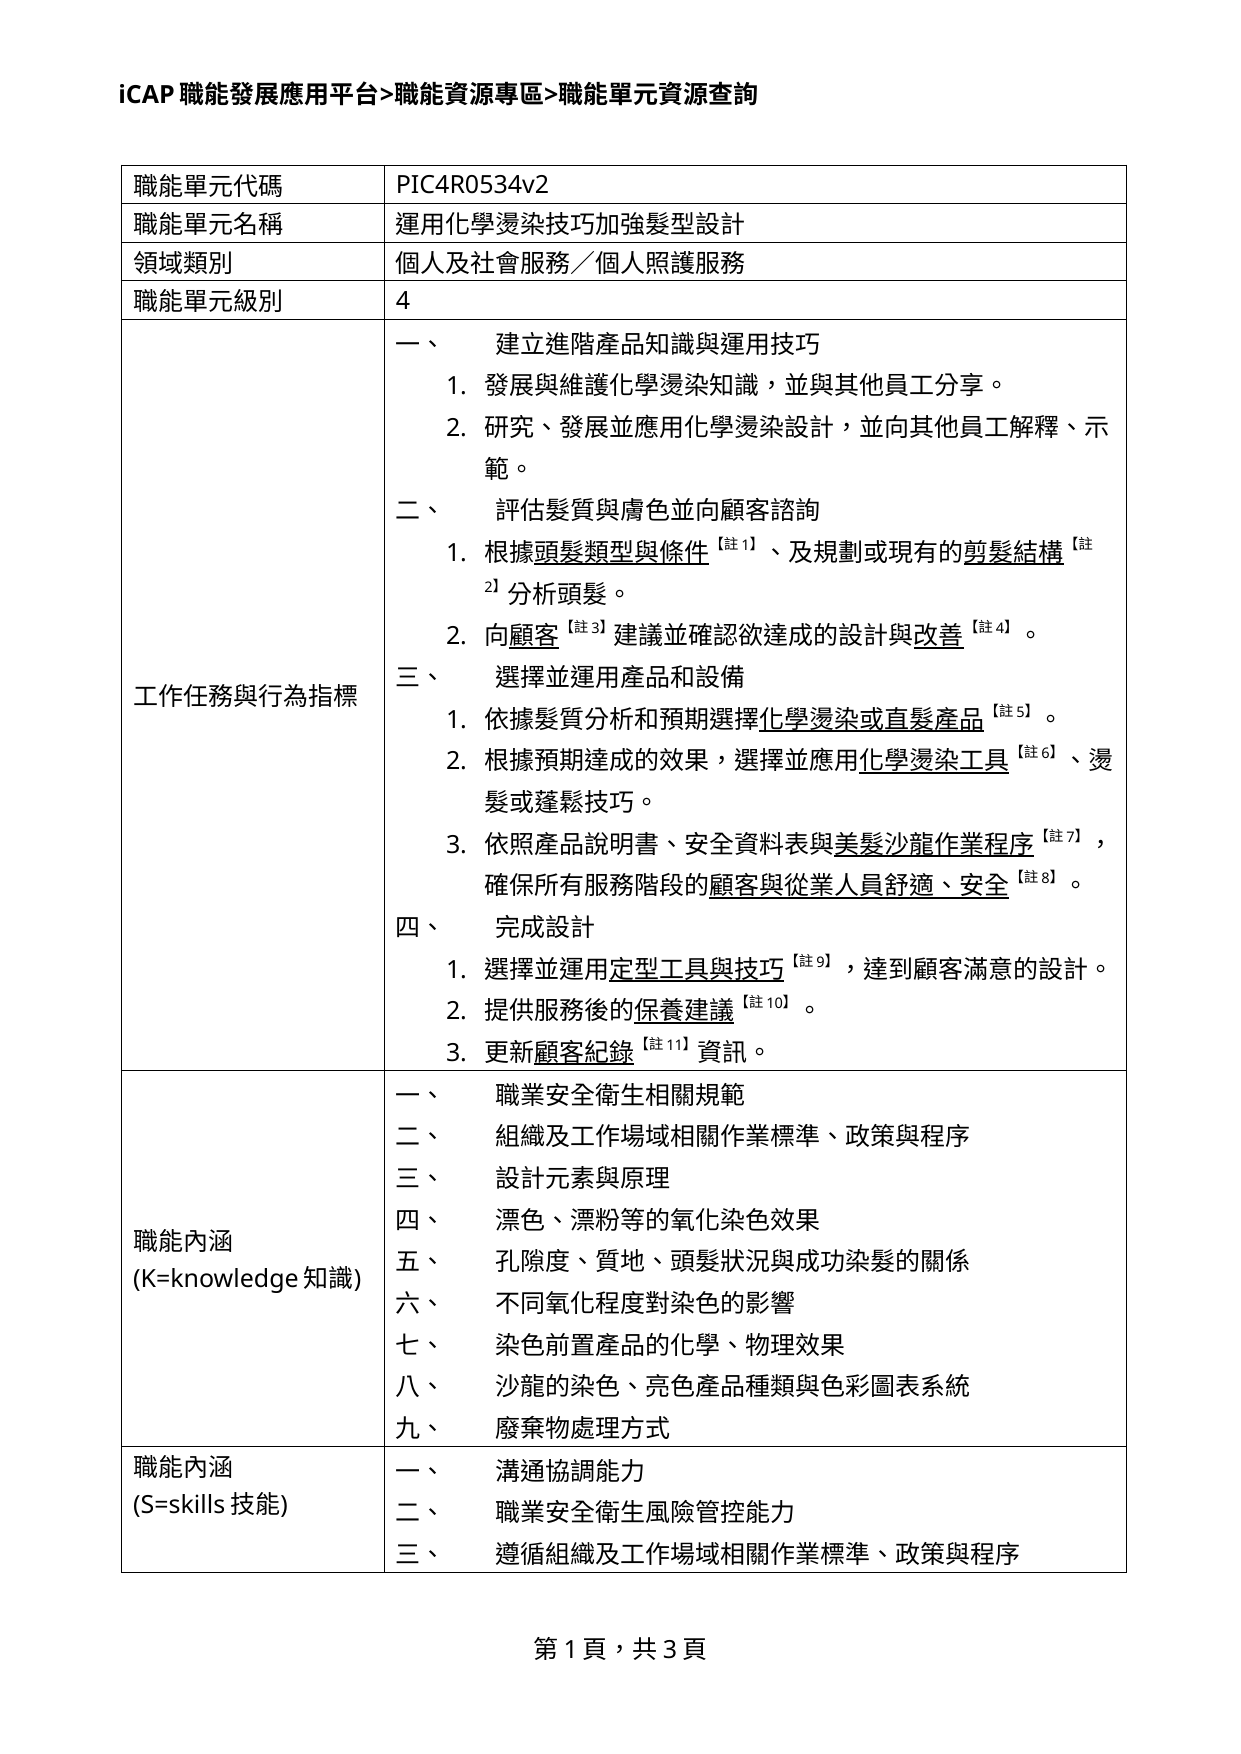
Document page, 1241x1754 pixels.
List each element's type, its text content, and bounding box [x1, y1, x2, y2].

table_cell 職能單元級別 [122, 281, 384, 319]
table_cell 職能內涵 (K=knowledge知識) [122, 1071, 384, 1446]
table_cell 溝通協調能力 職業安全衛生風險管控能力 遵循組織及工作場域相關作業標準、政策與程序 髮型分析設計能力 髮型設計資訊研究能力 安全使用不同髮型設計定型工具與技術能力 設計服務時間計算能力 色相環與其在染色選擇應用技巧 廢棄物處理技巧 客戶服務管理 [385, 1447, 1126, 1572]
table_cell 個人及社會服務／個人照護服務 [385, 243, 1126, 280]
table_cell 建立進階產品知識與運用技巧 發展與維護化學燙染知識，並與其他員工分享。 研究、發展並應用化學燙染設計，並向其他員工解釋、示範。 評估髮質與膚色並向顧客諮詢 根據頭髮類型與條件【註1】、及規劃或現有的剪髮結構【註2】分析頭髮。 向顧客【註3】建議並確認欲達成的設計與改善【註4】。 選擇並運用產品和設備 依據髮質分析和預期選擇化學燙染或直髮產品【註5】。 根據預期達成的效果，選擇並應用化學燙染工具【註6】、燙髮或蓬鬆技巧。 依照產品說明書、安全資料表與美髮沙龍作業程序【註7】，確保所有服務階段的顧客與從業人員舒適、安全【註8】。 完成設計 選擇並運用定型工具與技巧【註9】，達到顧客滿意的設計。 提供服務後的保養建議【註10】。 更新顧客紀錄【註11】資訊。 [385, 320, 1126, 1070]
table_cell 職能單元名稱 [122, 204, 384, 242]
table_cell 領域類別 [122, 243, 384, 280]
table_cell 4 [385, 281, 1126, 319]
table_header PIC4R0534v2 [385, 166, 1126, 203]
table_cell 職業安全衛生相關規範 組織及工作場域相關作業標準、政策與程序 設計元素與原理 漂色、漂粉等的氧化染色效果 孔隙度、質地、頭髮狀況與成功染髮的關係 不同氧化程度對染色的影響 染色前置產品的化學、物理效果 沙龍的染色、亮色產品種類與色彩圖表系統 廢棄物處理方式 [385, 1071, 1126, 1446]
table_header 職能單元代碼 [122, 166, 384, 203]
table_cell 運用化學燙染技巧加強髮型設計 [385, 204, 1126, 242]
table_cell 職能內涵 (S=skills技能) [122, 1447, 384, 1572]
table_cell 工作任務與行為指標 [122, 320, 384, 1070]
